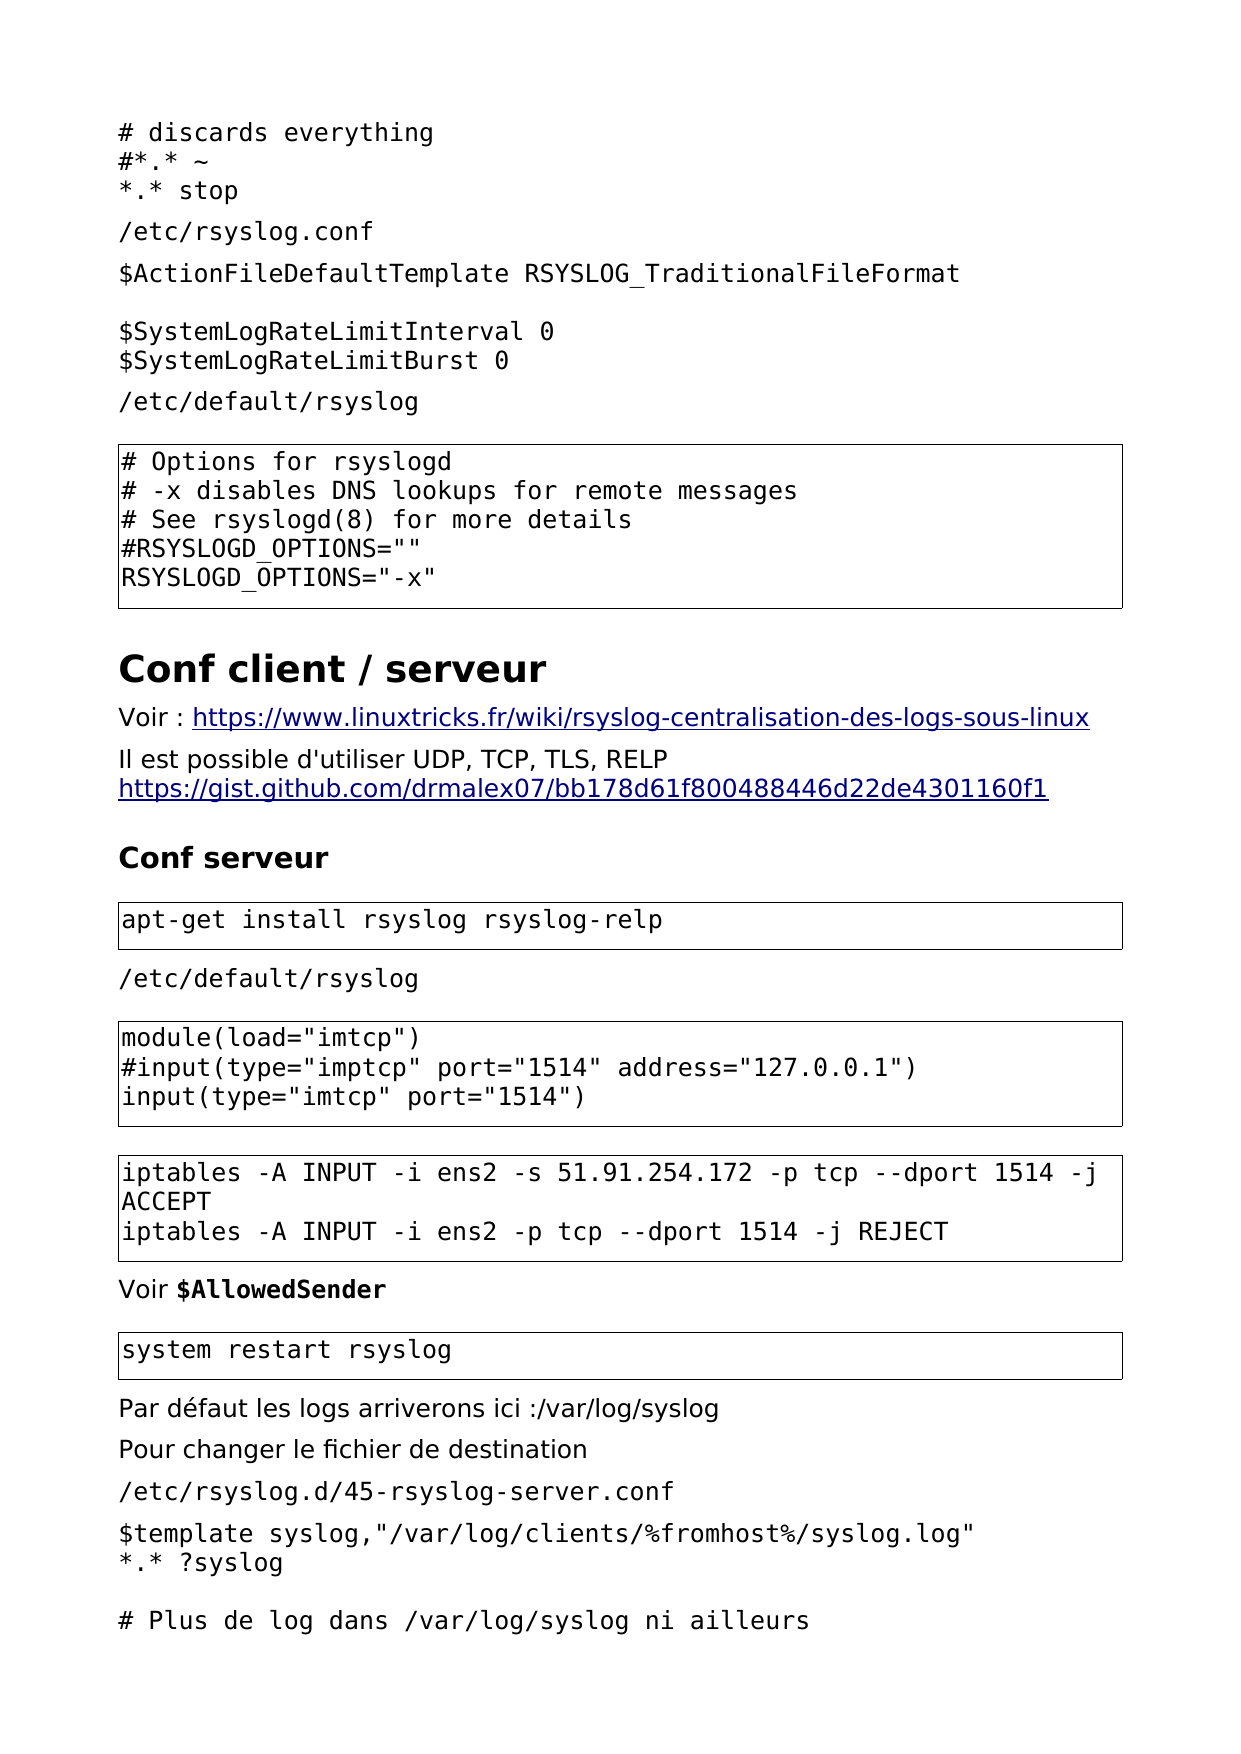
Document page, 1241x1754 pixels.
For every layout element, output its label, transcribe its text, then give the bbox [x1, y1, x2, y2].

table_header system restart rsyslog [119, 1333, 1122, 1379]
table_header iptables -A INPUT -i ens2 -s 51.91.254.172 -p tcp --dport 1514 -j ACCEPT iptables -A INPUT -i ens2 -p tcp --dport 1514 -j REJECT [119, 1156, 1122, 1261]
subtitle Conf client / serveur [118, 647, 1122, 691]
text /etc/rsyslog.d/45-rsyslog-server.conf [118, 1477, 1122, 1506]
table_header apt-get install rsyslog rsyslog-relp [119, 903, 1122, 949]
text Pour changer le fichier de destination [118, 1435, 1122, 1464]
text /etc/rsyslog.conf [118, 217, 1122, 247]
text Voir $AllowedSender [118, 1276, 1122, 1305]
text # discards everything #*.* ~ *.* stop [118, 118, 1122, 206]
subtitle Conf serveur [118, 841, 1122, 875]
text Voir : https://www.linuxtricks.fr/wiki/rsyslog-centralisation-des-logs-sous-linux [118, 703, 1122, 733]
text Par défaut les logs arriverons ici :/var/log/syslog [118, 1394, 1122, 1423]
text $ActionFileDefaultTemplate RSYSLOG_TraditionalFileFormat $SystemLogRateLimitInterval 0 $SystemLogRateLimitBurst 0 [118, 259, 1122, 376]
text /etc/default/rsyslog [118, 387, 1122, 417]
text /etc/default/rsyslog [118, 964, 1122, 993]
table_header module(load="imtcp") #input(type="imptcp" port="1514" address="127.0.0.1") input(type="imtcp" port="1514") [119, 1022, 1122, 1126]
table_header # Options for rsyslogd # -x disables DNS lookups for remote messages # See rsyslogd(8) for more details #RSYSLOGD_OPTIONS="" RSYSLOGD_OPTIONS="-x" [119, 445, 1122, 607]
text Il est possible d'utiliser UDP, TCP, TLS, RELP https://gist.github.com/drmalex07/bb178d61f800488446d22de4301160f1 [118, 745, 1122, 803]
text $template syslog,"/var/log/clients/%fromhost%/syslog.log" *.* ?syslog # Plus de log dans /var/log/syslog ni ailleurs [118, 1519, 1122, 1635]
